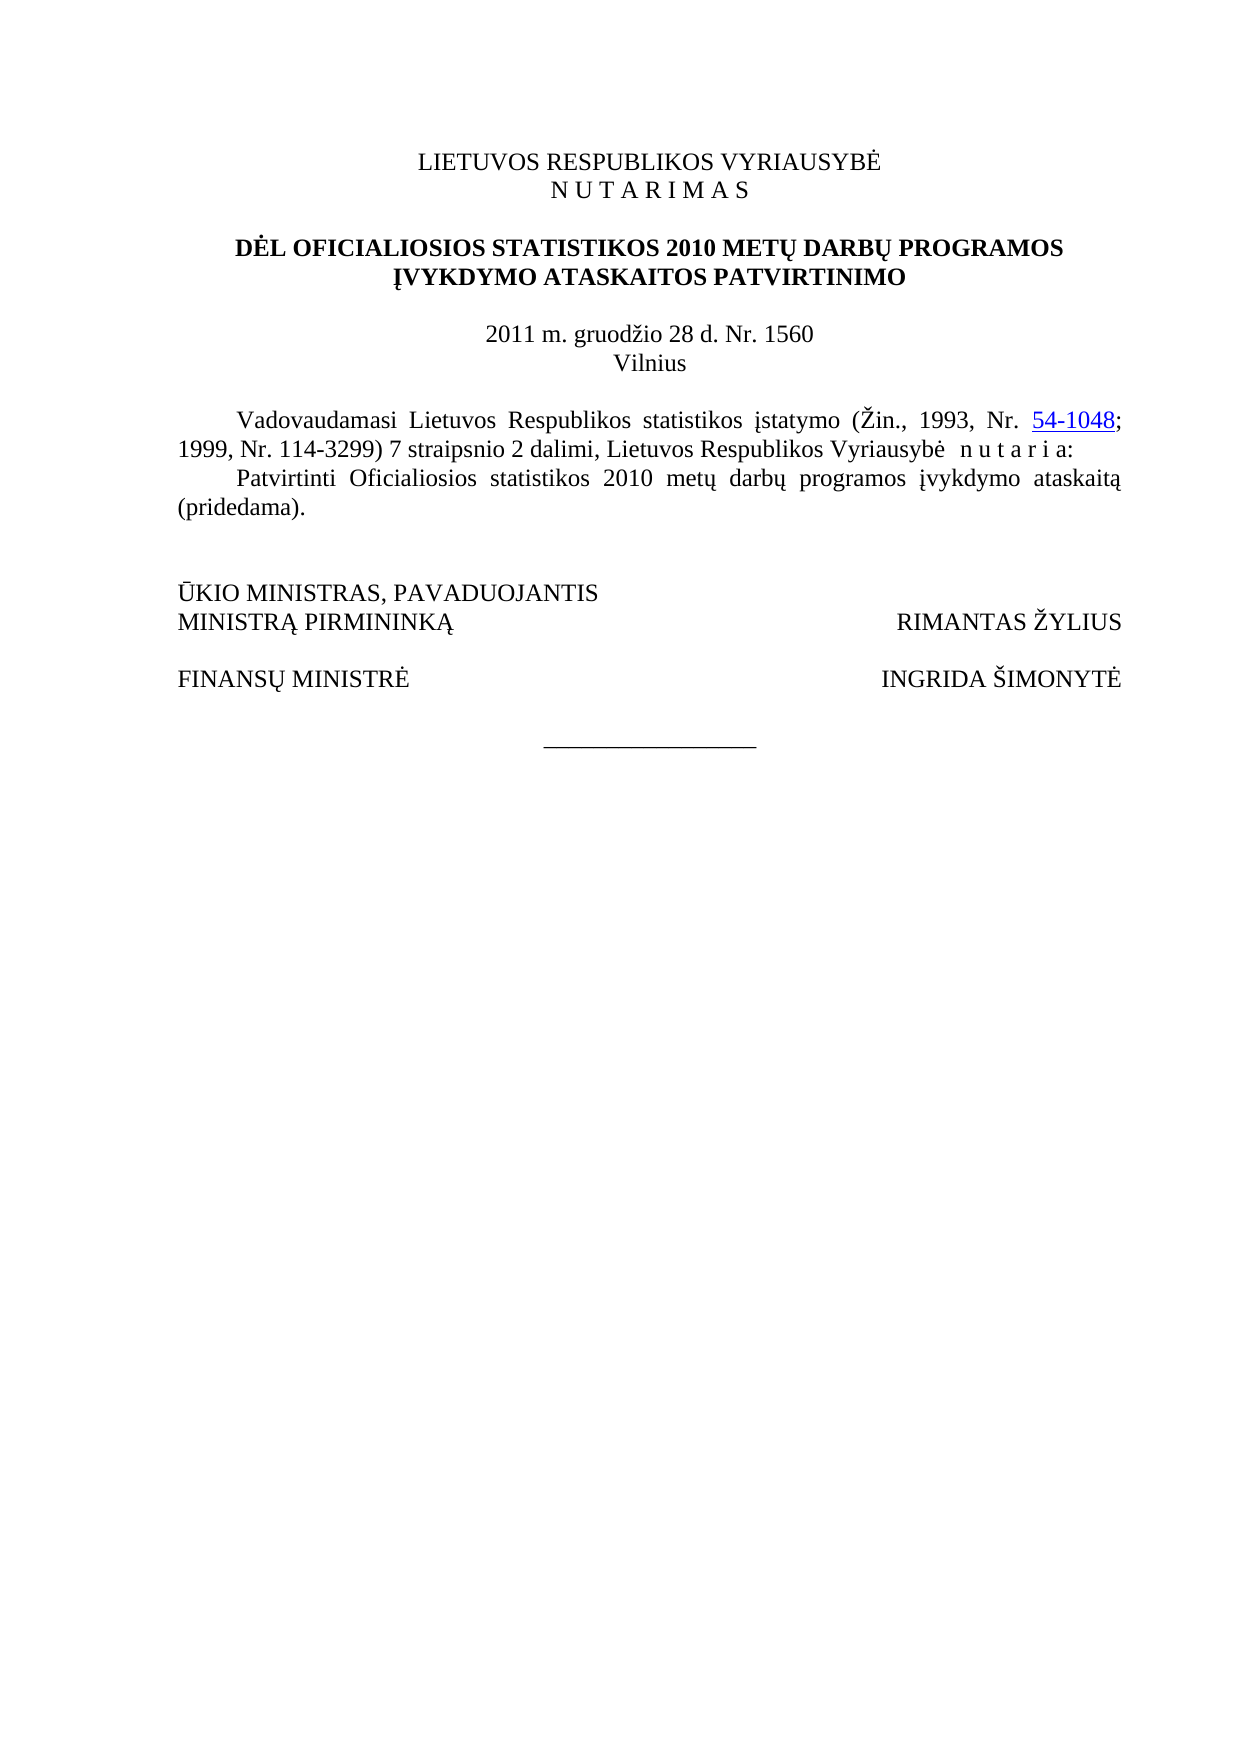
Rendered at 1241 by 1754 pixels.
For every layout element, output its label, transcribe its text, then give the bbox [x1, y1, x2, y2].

text Lietuvos Respublikos Vyriausybė [177, 147, 1122, 176]
text MINISTRĄ PIRMININKĄ RIMANTAS ŽYLIUS [177, 607, 1122, 636]
text 2011 m. gruodžio 28 d. Nr. 1560 [177, 319, 1122, 348]
text DĖL OFICIALIOSIOS STATISTIKOS 2010 METŲ DARBŲ PROGRAMOS ĮVYKDYMO ATASKAITOS PATVIRTINIMO [177, 233, 1122, 291]
text Vadovaudamasi Lietuvos Respublikos statistikos įstatymo (Žin., 1993, Nr. 54-1048; 1999, Nr. 114-3299) 7 straipsnio 2 dalimi, Lietuvos Respublikos Vyriausybė nutaria: [177, 406, 1122, 463]
text Vilnius [177, 348, 1122, 377]
text Patvirtinti Oficialiosios statistikos 2010 metų darbų programos įvykdymo ataskaitą (pridedama). [177, 463, 1122, 521]
text NUTARIMAS [177, 176, 1122, 204]
text ŪKIO MINISTRAS, PAVADUOJANTIS [177, 578, 1122, 607]
text _________________ [177, 722, 1122, 751]
text FINANSŲ MINISTRĖ INGRIDA ŠIMONYTĖ [177, 664, 1122, 693]
